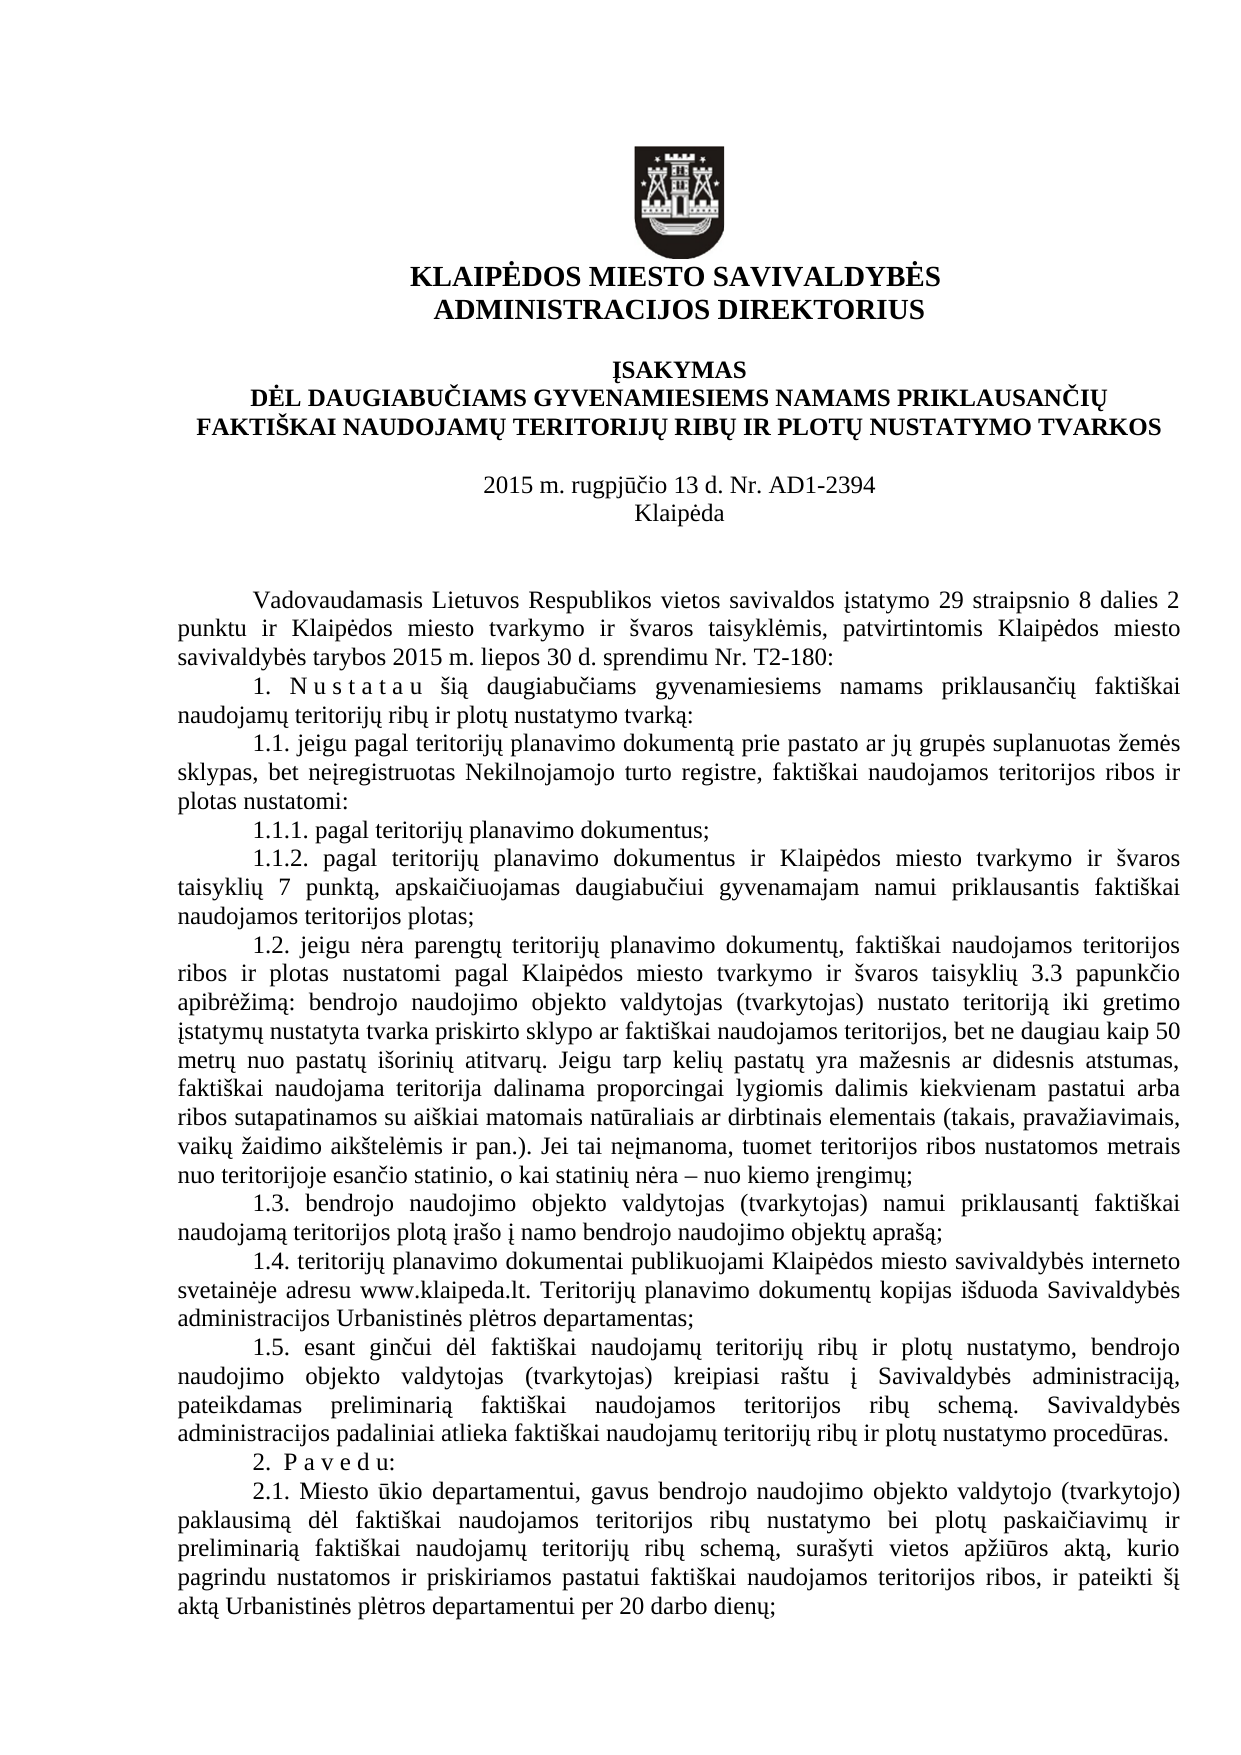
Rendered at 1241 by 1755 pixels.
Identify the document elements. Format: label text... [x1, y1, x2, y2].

text KLAIPĖDOS MIESTO SAVIVALDYBĖS [177, 259, 1181, 292]
text 1.2. jeigu nėra parengtų teritorijų planavimo dokumentų, faktiškai naudojamos teritorijos ribos ir plotas nustatomi pagal Klaipėdos miesto tvarkymo ir švaros taisyklių 3.3 papunkčio apibrėžimą: bendrojo naudojimo objekto valdytojas (tvarkytojas) nustato teritoriją iki gretimo įstatymų nustatyta tvarka priskirto sklypo ar faktiškai naudojamos teritorijos, bet ne daugiau kaip 50 metrų nuo pastatų išorinių atitvarų. Jeigu tarp kelių pastatų yra mažesnis ar didesnis atstumas, faktiškai naudojama teritorija dalinama proporcingai lygiomis dalimis kiekvienam pastatui arba ribos sutapatinamos su aiškiai matomais natūraliais ar dirbtinais elementais (takais, pravažiavimais, vaikų žaidimo aikštelėmis ir pan.). Jei tai neįmanoma, tuomet teritorijos ribos nustatomos metrais nuo teritorijoje esančio statinio, o kai statinių nėra – nuo kiemo įrengimų; [177, 930, 1181, 1188]
text 1.5. esant ginčui dėl faktiškai naudojamų teritorijų ribų ir plotų nustatymo, bendrojo naudojimo objekto valdytojas (tvarkytojas) kreipiasi raštu į Savivaldybės administraciją, pateikdamas preliminarią faktiškai naudojamos teritorijos ribų schemą. Savivaldybės administracijos padaliniai atlieka faktiškai naudojamų teritorijų ribų ir plotų nustatymo procedūras. [177, 1332, 1181, 1447]
text 1.3. bendrojo naudojimo objekto valdytojas (tvarkytojas) namui priklausantį faktiškai naudojamą teritorijos plotą įrašo į namo bendrojo naudojimo objektų aprašą; [177, 1188, 1181, 1246]
text 2.1. Miesto ūkio departamentui, gavus bendrojo naudojimo objekto valdytojo (tvarkytojo) paklausimą dėl faktiškai naudojamos teritorijos ribų nustatymo bei plotų paskaičiavimų ir preliminarią faktiškai naudojamų teritorijų ribų schemą, surašyti vietos apžiūros aktą, kurio pagrindu nustatomos ir priskiriamos pastatui faktiškai naudojamos teritorijos ribos, ir pateikti šį aktą Urbanistinės plėtros departamentui per 20 darbo dienų; [177, 1476, 1181, 1620]
text 1.1.2. pagal teritorijų planavimo dokumentus ir Klaipėdos miesto tvarkymo ir švaros taisyklių 7 punktą, apskaičiuojamas daugiabučiui gyvenamajam namui priklausantis faktiškai naudojamos teritorijos plotas; [177, 843, 1181, 930]
text 1. Nustatau šią daugiabučiams gyvenamiesiems namams priklausančių faktiškai naudojamų teritorijų ribų ir plotų nustatymo tvarką: [177, 671, 1181, 728]
text Klaipėda [177, 498, 1181, 527]
text ĮSAKYMAS [177, 355, 1181, 383]
text 1.1.1. pagal teritorijų planavimo dokumentus; [177, 815, 1181, 843]
text DĖL DAUGIABUČIAMS GYVENAMIESIEMS NAMAMS PRIKLAUSANČIŲ FAKTIŠKAI NAUDOJAMŲ TERITORIJŲ RIBŲ IR PLOTŲ NUSTATYMO TVARKOS [177, 383, 1181, 441]
text 1.4. teritorijų planavimo dokumentai publikuojami Klaipėdos miesto savivaldybės interneto svetainėje adresu www.klaipeda.lt. Teritorijų planavimo dokumentų kopijas išduoda Savivaldybės administracijos Urbanistinės plėtros departamentas; [177, 1246, 1181, 1332]
text 2. Pavedu: [177, 1447, 1181, 1476]
text Vadovaudamasis Lietuvos Respublikos vietos savivaldos įstatymo 29 straipsnio 8 dalies 2 punktu ir Klaipėdos miesto tvarkymo ir švaros taisyklėmis, patvirtintomis Klaipėdos miesto savivaldybės tarybos 2015 m. liepos 30 d. sprendimu Nr. T2-180: [177, 585, 1181, 671]
text 2015 m. rugpjūčio 13 d. Nr. AD1-2394 [177, 470, 1181, 498]
text 1.1. jeigu pagal teritorijų planavimo dokumentą prie pastato ar jų grupės suplanuotas žemės sklypas, bet neįregistruotas Nekilnojamojo turto registre, faktiškai naudojamos teritorijos ribos ir plotas nustatomi: [177, 728, 1181, 815]
text ADMINISTRACIJOS DIREKTORIUS [177, 292, 1181, 326]
